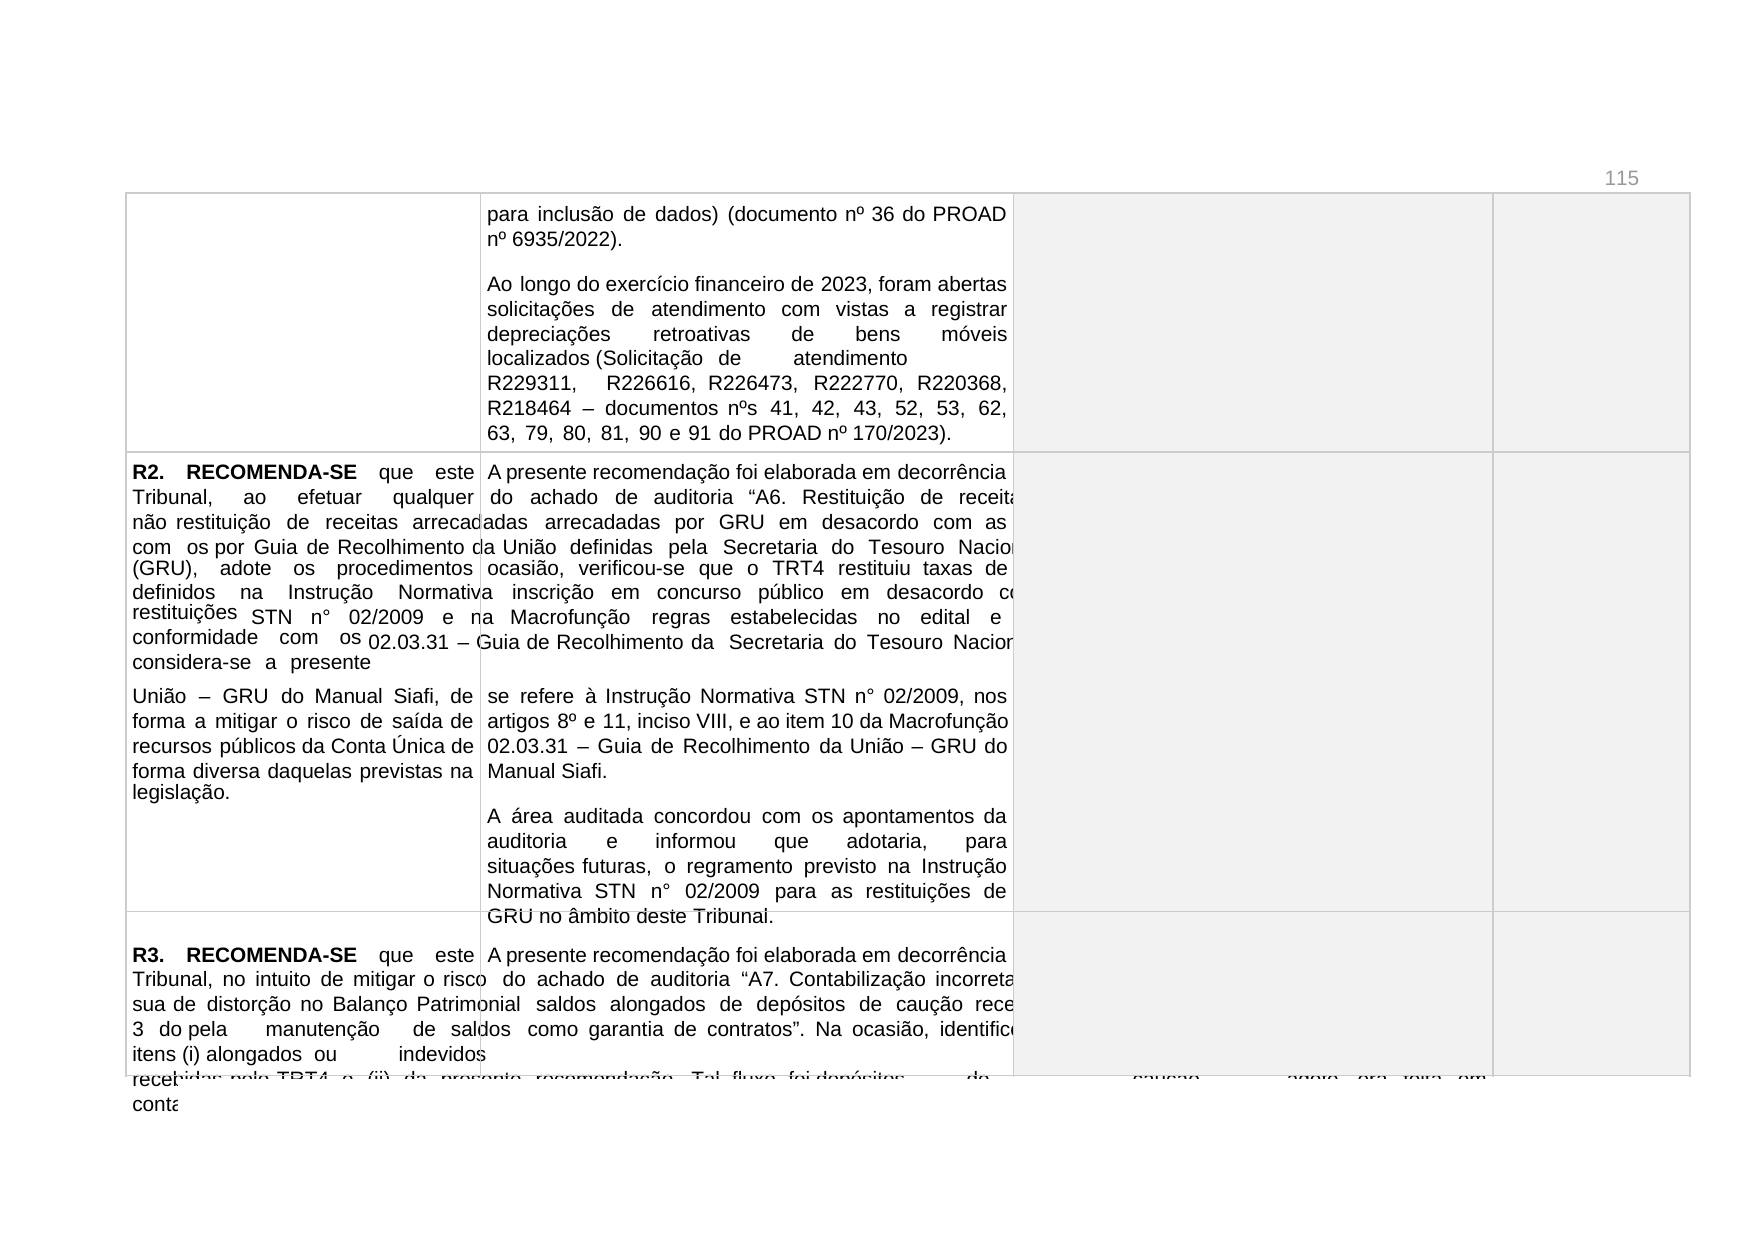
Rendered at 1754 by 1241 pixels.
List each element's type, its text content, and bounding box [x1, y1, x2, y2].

text recursos públicos da Conta Única de 02.03.31 – Guia de Recolhimento da União – GRU do forma diversa daquelas previstas na Manual Siafi. [481, 734, 1010, 783]
text (GRU), adote os procedimentos [132, 559, 480, 580]
text recursos públicos da Conta Única de 02.03.31 – Guia de Recolhimento da União – GRU do forma diversa daquelas previstas na Manual Siafi. [132, 734, 480, 783]
text R2. RECOMENDA-SE que este A presente recomendação foi elaborada em decorrência Em análise das restituições de receitas Tribunal, ao efetuar qualquer do achado de auditoria “A6. Restituição de receitas arrecadadas por GRU realizadas em 2023, não restituição de receitas arrecadadas arrecadadas por GRU em desacordo com as normas foram identificadas desconformidades com os por Guia de Recolhimento da União definidas pela Secretaria do Tesouro Nacional”. Na critérios adotados. [481, 460, 1013, 558]
text Ao longo do exercício financeiro de 2023, foram abertas solicitações de atendimento com vistas a registrar depreciações retroativas de bens móveis localizados (Solicitação de atendimento R229311, R226616, R226473, R222770, R220368, R218464 – documentos nºs 41, 42, 43, 52, 53, 62, 63, 79, 80, 81, 90 e 91 do PROAD nº 170/2023). [487, 272, 1007, 445]
text União – GRU do Manual Siafi, de se refere à Instrução Normativa STN n° 02/2009, nos recomendação IMPLEMENTADA. forma a mitigar o risco de saída de artigos 8º e 11, inciso VIII, e ao item 10 da Macrofunção [132, 679, 480, 733]
text ocasião, verificou-se que o TRT4 restituiu taxas de [481, 559, 1013, 580]
text legislação. [132, 784, 480, 804]
text União – GRU do Manual Siafi, de se refere à Instrução Normativa STN n° 02/2009, nos recomendação IMPLEMENTADA. forma a mitigar o risco de saída de artigos 8º e 11, inciso VIII, e ao item 10 da Macrofunção [481, 679, 1013, 733]
text R2. RECOMENDA-SE que este A presente recomendação foi elaborada em decorrência Em análise das restituições de receitas Tribunal, ao efetuar qualquer do achado de auditoria “A6. Restituição de receitas arrecadadas por GRU realizadas em 2023, não restituição de receitas arrecadadas arrecadadas por GRU em desacordo com as normas foram identificadas desconformidades com os por Guia de Recolhimento da União definidas pela Secretaria do Tesouro Nacional”. Na critérios adotados. [132, 460, 480, 558]
text A área auditada concordou com os apontamentos da auditoria e informou que adotaria, para situações futuras, o regramento previsto na Instrução Normativa STN n° 02/2009 para as restituições de GRU no âmbito deste Tribunal. [487, 912, 1007, 927]
text definidos na Instrução Normativa inscrição em concurso público em desacordo com as Assim, tendo em vista que todas as restituições STN n° 02/2009 e na Macrofunção regras estabelecidas no edital e com as normas da realizadas estão em conformidade com os 02.03.31 – Guia de Recolhimento da Secretaria do Tesouro Nacional, especialmente no que normativos aplicáveis, considera-se a presente [481, 580, 1013, 679]
text definidos na Instrução Normativa inscrição em concurso público em desacordo com as Assim, tendo em vista que todas as restituições STN n° 02/2009 e na Macrofunção regras estabelecidas no edital e com as normas da realizadas estão em conformidade com os 02.03.31 – Guia de Recolhimento da Secretaria do Tesouro Nacional, especialmente no que normativos aplicáveis, considera-se a presente [132, 580, 480, 679]
text para inclusão de dados) (documento nº 36 do PROAD nº 6935/2022). [487, 201, 1010, 250]
text A área auditada concordou com os apontamentos da auditoria e informou que adotaria, para situações futuras, o regramento previsto na Instrução Normativa STN n° 02/2009 para as restituições de GRU no âmbito deste Tribunal. [487, 804, 1007, 911]
text R3. RECOMENDA-SE que este A presente recomendação foi elaborada em decorrência A área auditada elaborou fluxo de trabalho para Tribunal, no intuito de mitigar o risco do achado de auditoria “A7. Contabilização incorreta e controle dos depósitos em caução e para sua de distorção no Balanço Patrimonial saldos alongados de depósitos de caução recebidos respectiva contabilização (documento nº 3 do pela manutenção de saldos como garantia de contratos”. Na ocasião, identificou-se PROAD nº 6763/2023), o qual atende aos itens (i) alongados ou indevidos de que a contabilização de cauções recebidas pelo TRT4 e (ii) da presente recomendação. Tal fluxo foi depósitos de caução, adote era feita em conta diferente daquela prevista para tal aprovado pela Presidência do TRT4 em [481, 942, 1013, 1075]
text R3. RECOMENDA-SE que este A presente recomendação foi elaborada em decorrência A área auditada elaborou fluxo de trabalho para Tribunal, no intuito de mitigar o risco do achado de auditoria “A7. Contabilização incorreta e controle dos depósitos em caução e para sua de distorção no Balanço Patrimonial saldos alongados de depósitos de caução recebidos respectiva contabilização (documento nº 3 do pela manutenção de saldos como garantia de contratos”. Na ocasião, identificou-se PROAD nº 6763/2023), o qual atende aos itens (i) alongados ou indevidos de que a contabilização de cauções recebidas pelo TRT4 e (ii) da presente recomendação. Tal fluxo foi depósitos de caução, adote era feita em conta diferente daquela prevista para tal aprovado pela Presidência do TRT4 em [132, 942, 480, 1075]
text 115 [1604, 166, 1674, 189]
text [481, 784, 1013, 804]
